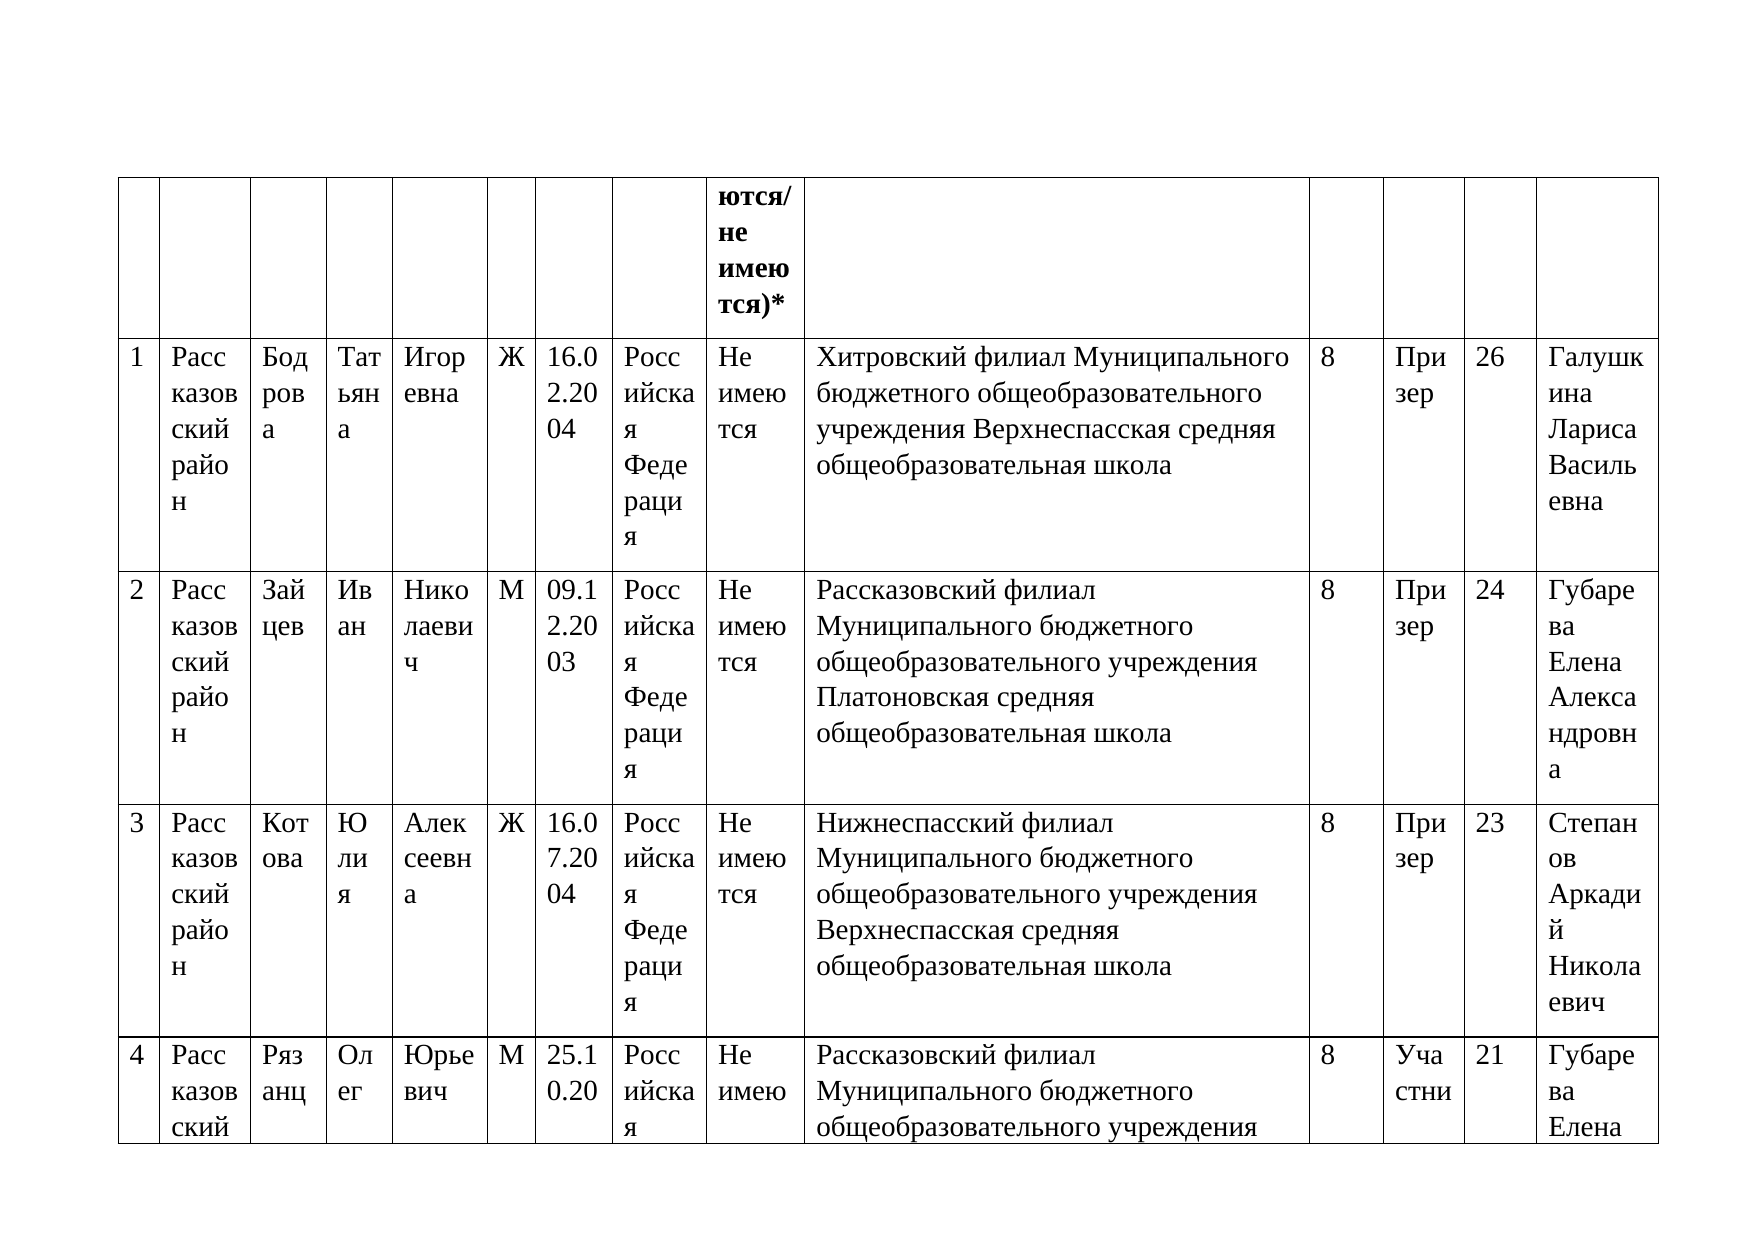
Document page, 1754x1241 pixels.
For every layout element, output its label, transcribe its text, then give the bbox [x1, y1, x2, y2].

table_cell Зайцев [251, 572, 326, 804]
table_cell Котова [251, 805, 326, 1036]
table_cell Юлия [327, 805, 392, 1036]
table_cell 2 [119, 572, 159, 804]
table_cell Не имеются [707, 805, 804, 1036]
table_cell Ж [488, 805, 535, 1036]
table_cell М [488, 1038, 535, 1143]
table_cell Бодрова [251, 339, 326, 571]
table_cell Ж [488, 339, 535, 571]
table_cell Нижнеспасский филиал Муниципального бюджетного общеобразовательного учреждения Верхнеспасская средняя общеобразовательная школа [805, 805, 1309, 1036]
table_cell Рассказовский [160, 1038, 250, 1143]
table_cell 4 [119, 1038, 159, 1143]
table_cell 16.02.2004 [536, 339, 612, 571]
table_cell М [488, 572, 535, 804]
table_header [160, 178, 250, 338]
table_cell 8 [1310, 339, 1383, 571]
table_cell Рассказовский филиал Муниципального бюджетного общеобразовательного учреждения [805, 1038, 1309, 1143]
table_cell Рассказовский филиал Муниципального бюджетного общеобразовательного учреждения Платоновская средняя общеобразовательная школа [805, 572, 1309, 804]
table_header [1310, 178, 1383, 338]
table_cell 24 [1465, 572, 1536, 804]
table_cell Российская Федерация [613, 805, 706, 1036]
table_cell Юрьевич [393, 1038, 487, 1143]
table_cell 21 [1465, 1038, 1536, 1143]
table_cell 8 [1310, 805, 1383, 1036]
table_header [805, 178, 1309, 338]
table_cell 23 [1465, 805, 1536, 1036]
table_cell Не имею [707, 1038, 804, 1143]
table_cell Галушкина Лариса Васильевна [1537, 339, 1658, 571]
table_header [327, 178, 392, 338]
table_cell 1 [119, 339, 159, 571]
table_header [393, 178, 487, 338]
table_cell Губарева Елена [1537, 1038, 1658, 1143]
table_cell 3 [119, 805, 159, 1036]
table_cell Не имеются [707, 572, 804, 804]
table_cell Рассказовский район [160, 572, 250, 804]
table_cell Алексеевна [393, 805, 487, 1036]
table_cell Российская Федерация [613, 339, 706, 571]
table_cell 16.07.2004 [536, 805, 612, 1036]
table_cell Хитровский филиал Муниципального бюджетного общеобразовательного учреждения Верхнеспасская средняя общеобразовательная школа [805, 339, 1309, 571]
table_cell Российская [613, 1038, 706, 1143]
table_cell Участни [1384, 1038, 1464, 1143]
table_cell Олег [327, 1038, 392, 1143]
table_header [613, 178, 706, 338]
table_cell Губарева Елена Александровна [1537, 572, 1658, 804]
table_cell Призер [1384, 805, 1464, 1036]
table_cell 09.12.2003 [536, 572, 612, 804]
table_header [1465, 178, 1536, 338]
table_cell Николаевич [393, 572, 487, 804]
table_cell Рязанц [251, 1038, 326, 1143]
table_cell Не имеются [707, 339, 804, 571]
table_header [488, 178, 535, 338]
table_header [251, 178, 326, 338]
table_cell 25.10.20 [536, 1038, 612, 1143]
table_cell Татьяна [327, 339, 392, 571]
table_cell Рассказовский район [160, 339, 250, 571]
table_cell 26 [1465, 339, 1536, 571]
table_header [1537, 178, 1658, 338]
table_cell Степанов Аркадий Николаевич [1537, 805, 1658, 1036]
table_header [1384, 178, 1464, 338]
table_cell 8 [1310, 1038, 1383, 1143]
table_cell Российская Федерация [613, 572, 706, 804]
table_cell Призер [1384, 339, 1464, 571]
table_cell Игоревна [393, 339, 487, 571]
table_header [536, 178, 612, 338]
table_cell Иван [327, 572, 392, 804]
table_cell 8 [1310, 572, 1383, 804]
table_header ются/не имеются)* [707, 178, 804, 338]
table_cell Рассказовский район [160, 805, 250, 1036]
table_cell Призер [1384, 572, 1464, 804]
table_header [119, 178, 159, 338]
